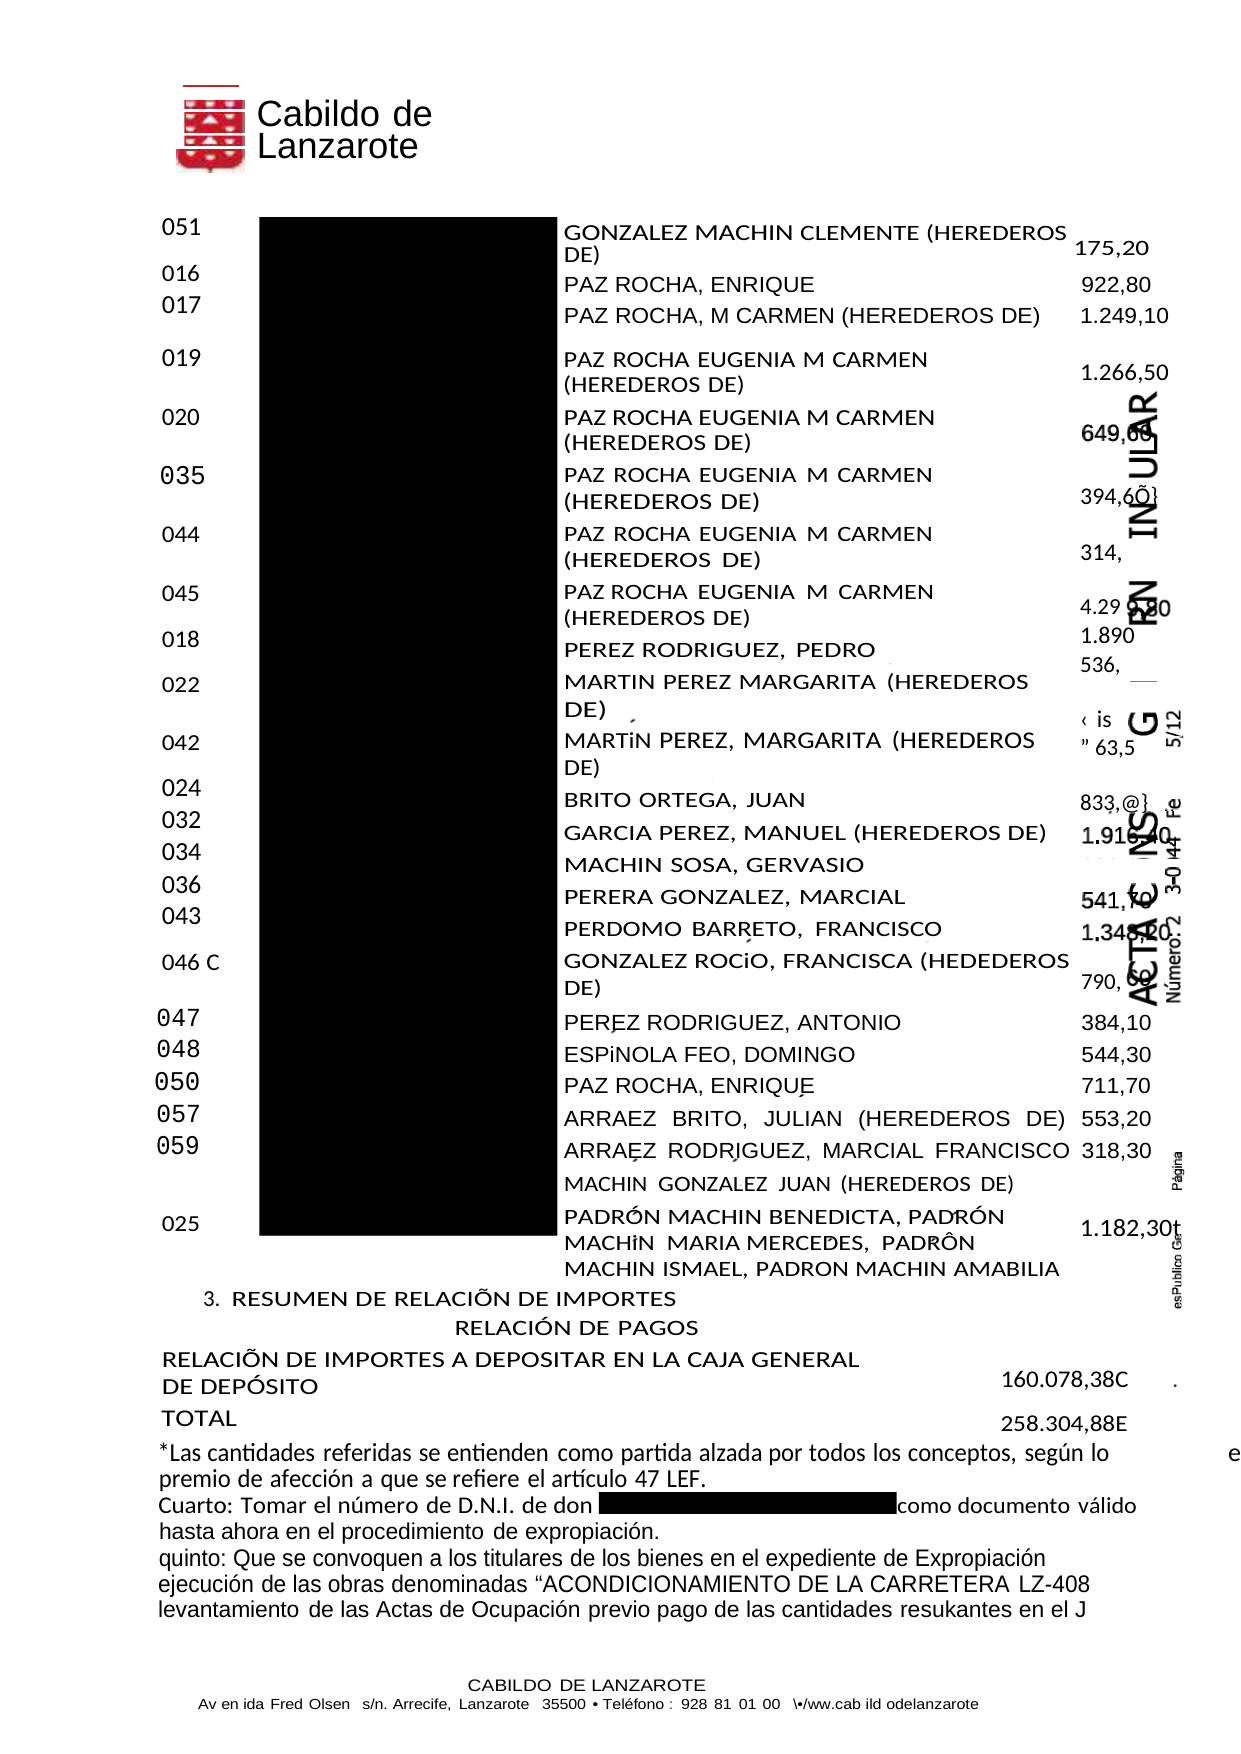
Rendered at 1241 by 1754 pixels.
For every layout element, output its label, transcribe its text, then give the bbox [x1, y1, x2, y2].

text 1.266,50 [1080, 357, 1240, 386]
text RELACIÓN DE PAGOS [454, 1314, 1062, 1341]
text PADRÓN MACHIN BENEDICTA, PADRÓN [564, 1209, 1062, 1228]
text hasta ahora en el procedimiento de expropiación. [159, 1519, 1140, 1544]
subtitle 047 [52, 1004, 201, 1034]
text 045 [162, 578, 223, 607]
subtitle 034 [162, 836, 223, 867]
subtitle 059 [52, 1132, 199, 1163]
text 022 [162, 670, 223, 698]
text PAZ ROCHA EUGENIA M CARMEN [563, 520, 1071, 546]
subtitle 050 [52, 1067, 200, 1098]
text PAZ ROCHA, ENRIQUE 711,70 ARRAEZ BRITO, JULIAN (HEREDEROS DE) 553,20 ARRAEZ RODRIGUEZ, MARCIAL FRANCISCO 318,30 MACHIN GONZALEZ JUAN (HEREDEROS DE) [563, 1073, 1151, 1197]
text 048 [52, 1036, 201, 1066]
text 057 [52, 1101, 201, 1130]
text quinto: Que se convoquen a los titulares de los bienes en el expediente de Expropiación ejecución de las obras denominadas “ACONDICIONAMIENTO DE LA CARRETERA LZ-408 levantamiento de las Actas de Ocupación previo pago de las cantidades resukantes en el J [158, 1545, 1140, 1623]
text MACHiN MARIA MERCEDES, PADRÔN MACHIN ISMAEL, PADRON MACHIN AMABILIA [564, 1229, 1062, 1281]
text ESPiNOLA FEO, DOMINGO 544,30 [564, 1042, 1240, 1067]
text Av en ida Fred Olsen s/n. Arrecife, Lanzarote 35500 • Teléfono : 928 81 01 00 \•/ww.cab ild odelanzarote com [184, 1696, 992, 1713]
text PEREZ RODRIGUEZ, PEDRO [563, 637, 1071, 663]
picture [184, 100, 245, 109]
picture [598, 1492, 897, 1514]
subtitle 051 [162, 210, 204, 242]
text 036 [162, 868, 223, 899]
text DE) [563, 695, 1071, 723]
picture [1171, 1152, 1185, 1190]
text DE) [563, 246, 1240, 266]
subtitle 024 [162, 771, 223, 803]
text (HEREDEROS DE) [563, 546, 1071, 573]
text PERERA GONZALEZ, MARCIAL PERDOMO BARRETO, FRANCISCO [563, 883, 1021, 942]
text MARTiN PEREZ, MARGARITA (HEREDEROS [563, 725, 1071, 754]
text 1.182,30t [1079, 1212, 1240, 1243]
subtitle 017 [162, 288, 204, 320]
text 044 [162, 519, 223, 549]
picture [1082, 664, 1088, 671]
text (HEREDEROS DE) [563, 488, 1071, 515]
picture [176, 149, 245, 173]
text PAZ ROCHA EUGENIA M CARMEN (HEREDEROS DE) [563, 404, 937, 456]
text premio de afección a que se refiere el artículo 47 LEF. [158, 1468, 1140, 1492]
picture [1171, 1234, 1182, 1309]
text BRITO ORTEGA, JUAN [563, 786, 1071, 813]
text 016 [162, 258, 204, 287]
text DE) [563, 974, 1071, 1000]
text DE) [563, 754, 1071, 781]
text 018 [162, 624, 223, 653]
picture [1082, 546, 1089, 558]
picture [259, 217, 985, 1242]
text PAZ ROCHA EUGENIA M CARMEN [563, 462, 1071, 488]
text GARCIA PEREZ, MANUEL (HEREDEROS DE) MACHIN SOSA, GERVASIO [563, 819, 1049, 878]
text 020 [162, 401, 223, 431]
text PAZ ROCHA EUGENIA M CARMEN (HEREDEROS DE) [563, 347, 937, 398]
text 258.304,88E [1000, 1409, 1240, 1438]
text GONZALEZ MACHIN CLEMENTE (HEREDEROS 175,20 [563, 219, 1240, 246]
text 032 [162, 803, 223, 835]
text PAZ ROCHA, M CARMEN (HEREDEROS DE) 1.249,10 [564, 303, 1240, 328]
text GONZALEZ ROCiO, FRANCISCA (HEDEDEROS [563, 947, 1071, 974]
picture [1082, 490, 1089, 502]
subtitle 043 [162, 899, 223, 931]
text PAZ ROCHA, ENRIQUE 922,80 [564, 272, 1240, 297]
text Cuarto: Tomar el número de D.N.I. de don como documento válido [158, 1492, 1140, 1519]
text MARTIN PEREZ MARGARITA (HEREDEROS [563, 669, 1071, 695]
list RESUMEN DE RELACIÕN DE IMPORTES [203, 1284, 1062, 1312]
picture [184, 112, 245, 146]
subtitle *Las cantidades referidas se entienden como partida alzada por todos los conceptos, según lo e [157, 1438, 1240, 1468]
subtitle 019 [162, 342, 223, 373]
text TOTAL [161, 1403, 894, 1432]
text RELACIÕN DE IMPORTES A DEPOSITAR EN LA CAJA GENERAL DE DEPÓSITO [162, 1347, 894, 1400]
text 042 [162, 728, 223, 756]
subtitle 035 [159, 461, 223, 492]
picture [1082, 391, 1184, 1007]
text PEREZ RODRIGUEZ, ANTONIO 384,10 [564, 1010, 1240, 1035]
text 025 [52, 1209, 200, 1237]
text 160.078,38C . [1001, 1364, 1240, 1393]
text 046 C [162, 947, 223, 976]
text PAZ ROCHA EUGENIA M CARMEN (HEREDEROS DE) [563, 579, 937, 631]
text CABILDO DE LANZAROTE [181, 1675, 992, 1694]
